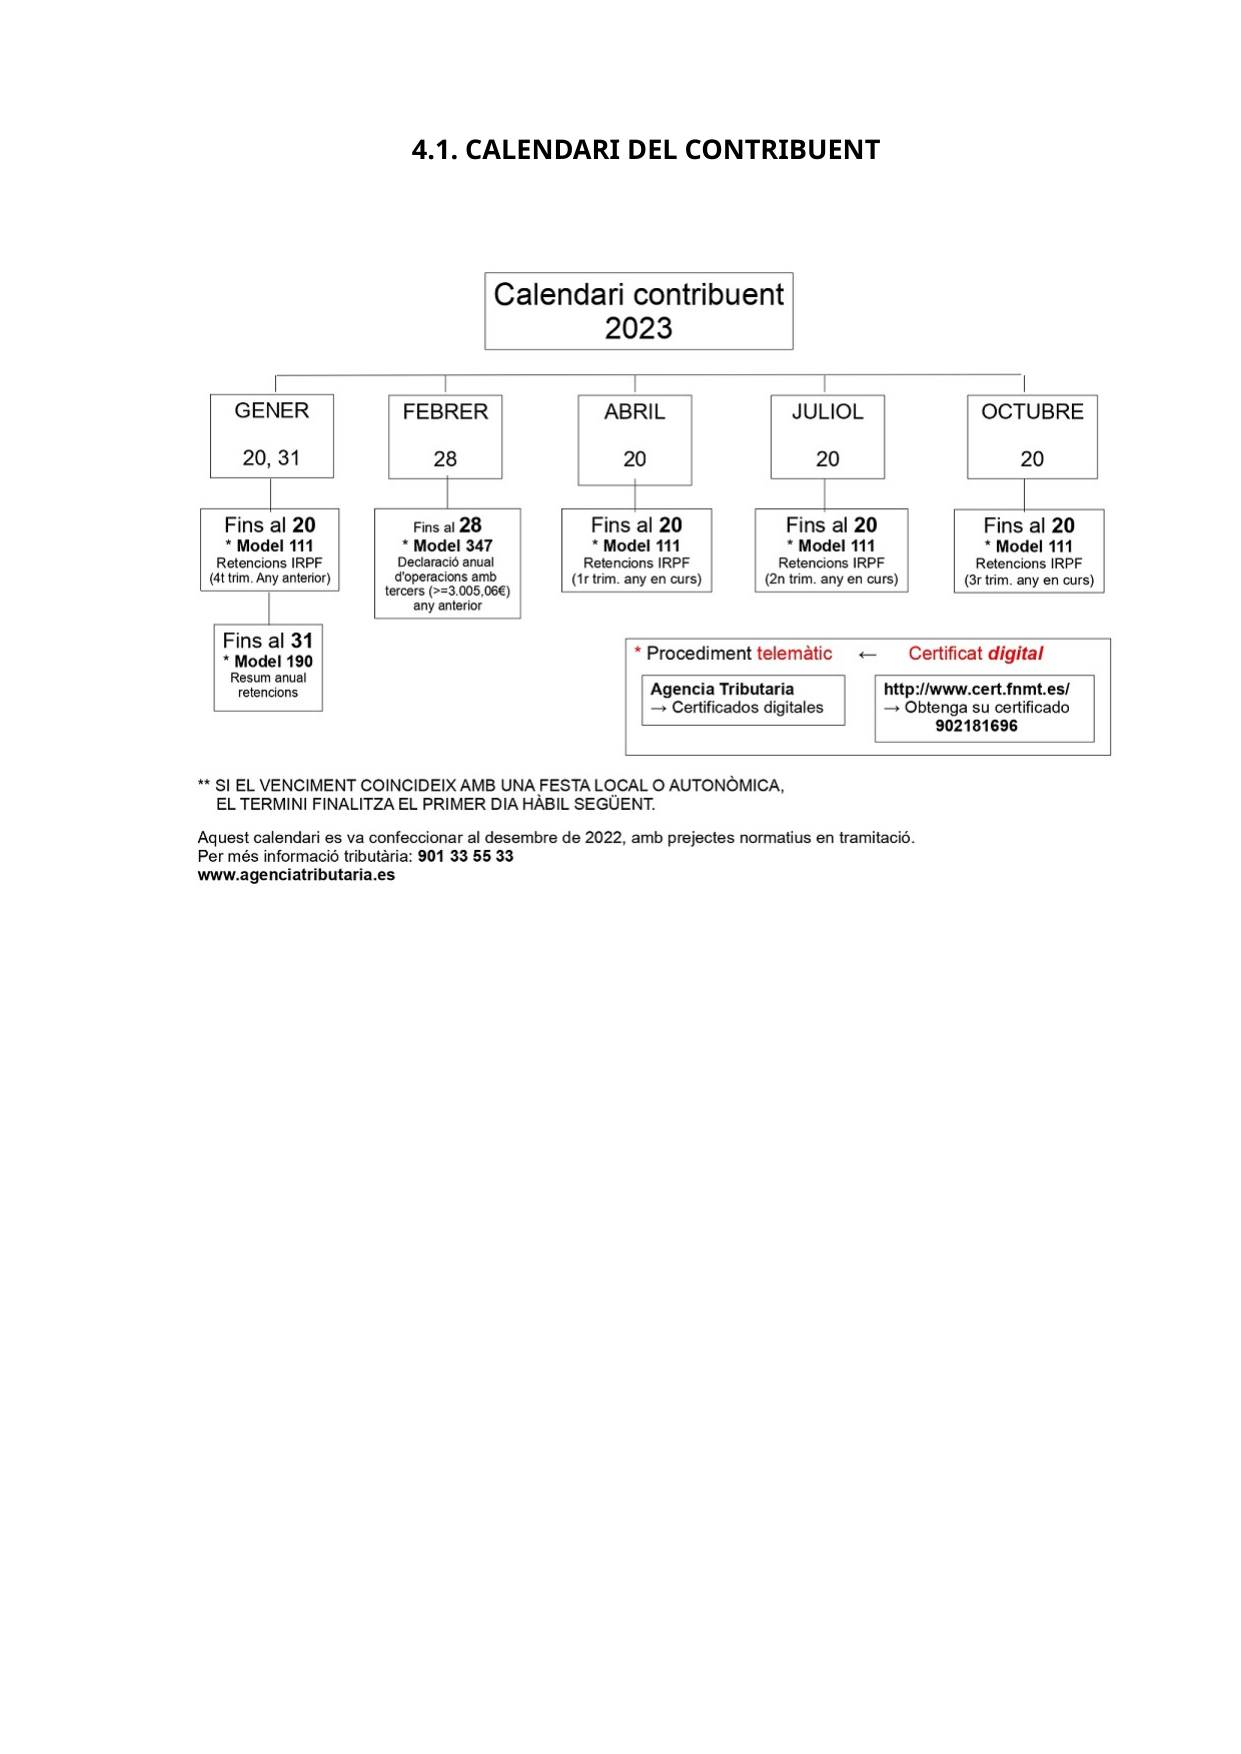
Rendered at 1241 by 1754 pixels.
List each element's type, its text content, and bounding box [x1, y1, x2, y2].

picture [156, 222, 1144, 922]
text 4.1. CALENDARI DEL CONTRIBUENT [118, 118, 1181, 170]
